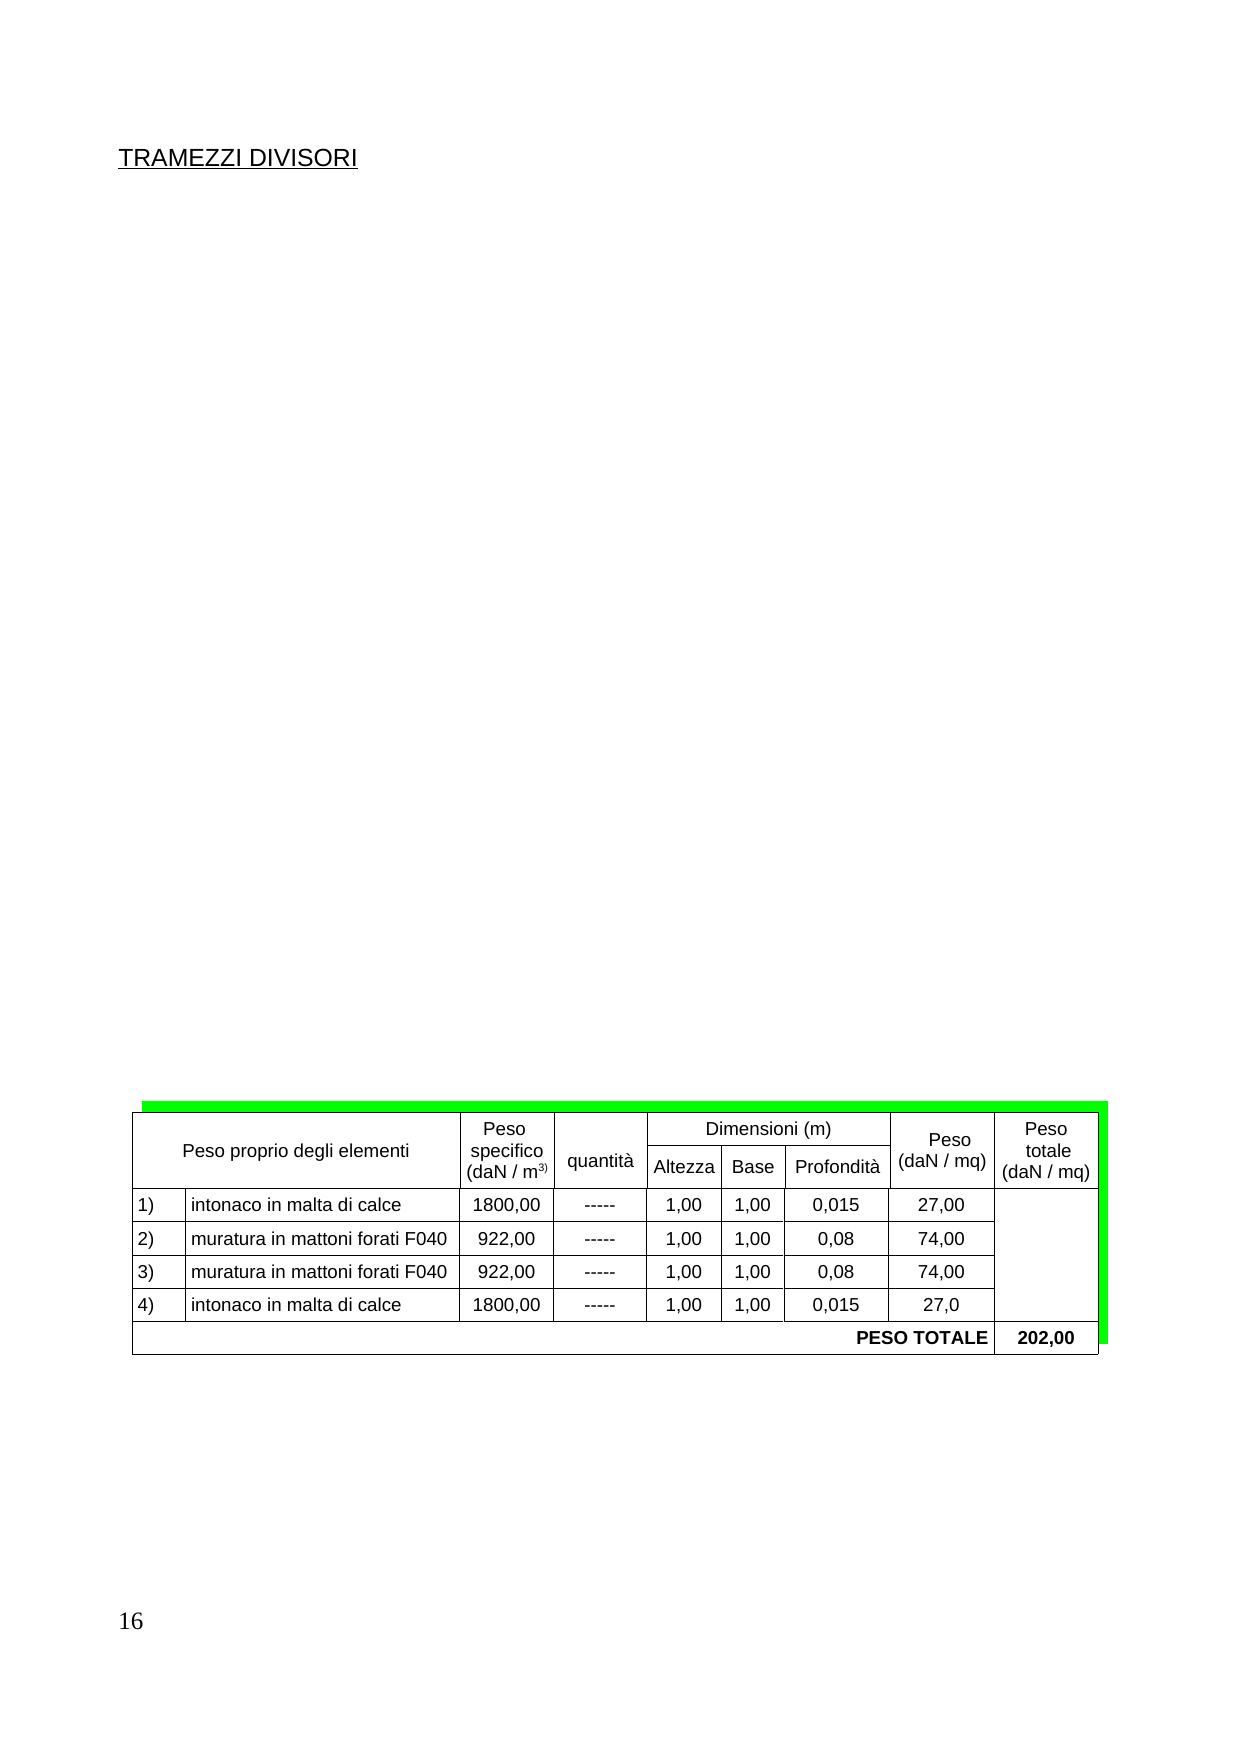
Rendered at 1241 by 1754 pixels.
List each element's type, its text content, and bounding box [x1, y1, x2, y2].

table_cell [995, 1189, 1098, 1321]
table_header 1,00 [647, 1189, 721, 1221]
table_header intonaco in malta di calce [186, 1189, 459, 1221]
table_cell ----- [554, 1289, 646, 1321]
table_header 27,00 [889, 1189, 994, 1221]
table_cell muratura in mattoni forati F040 [186, 1222, 459, 1255]
table_cell ----- [554, 1256, 646, 1288]
table_header ----- [554, 1189, 646, 1221]
table_cell Profondità [786, 1146, 890, 1188]
table_cell 27,0 [889, 1289, 994, 1321]
table_header Peso specifico (daN / m3) [461, 1113, 554, 1188]
table_cell muratura in mattoni forati F040 [186, 1256, 459, 1288]
table_cell Base [722, 1146, 785, 1188]
table_cell 74,00 [889, 1256, 994, 1288]
table_cell 0,08 [785, 1222, 888, 1255]
table_cell Altezza [648, 1146, 721, 1188]
subtitle TRAMEZZI DIVISORI [118, 143, 1122, 172]
table_cell 1800,00 [460, 1289, 553, 1321]
table_cell 0,08 [785, 1256, 888, 1288]
table_cell 922,00 [460, 1222, 553, 1255]
table_cell 0,015 [785, 1289, 888, 1321]
table_header 1) [133, 1189, 185, 1221]
table_header 0,015 [785, 1189, 888, 1221]
table_header 1,00 [722, 1189, 783, 1221]
table_header Peso totale (daN / mq) [995, 1113, 1098, 1188]
table_header Dimensioni (m) [648, 1113, 890, 1145]
table_cell 1,00 [647, 1222, 721, 1255]
table_cell 202,00 [995, 1322, 1098, 1354]
table_cell 922,00 [460, 1256, 553, 1288]
table_cell PESO TOTALE [133, 1322, 994, 1354]
table_cell 1,00 [722, 1222, 783, 1255]
table_cell 1,00 [722, 1289, 783, 1321]
table_cell 2) [133, 1222, 185, 1255]
table_cell 1,00 [647, 1289, 721, 1321]
table_cell ----- [554, 1222, 646, 1255]
table_header quantità [555, 1113, 647, 1188]
table_header 1800,00 [460, 1189, 553, 1221]
table_cell 3) [133, 1256, 185, 1288]
table_header Peso proprio degli elementi [133, 1113, 460, 1188]
table_cell 1,00 [722, 1256, 783, 1288]
table_cell intonaco in malta di calce [186, 1289, 459, 1321]
table_cell 1,00 [647, 1256, 721, 1288]
table_cell 4) [133, 1289, 185, 1321]
table_header Peso (daN / mq) [891, 1113, 994, 1188]
table_cell 74,00 [889, 1222, 994, 1255]
